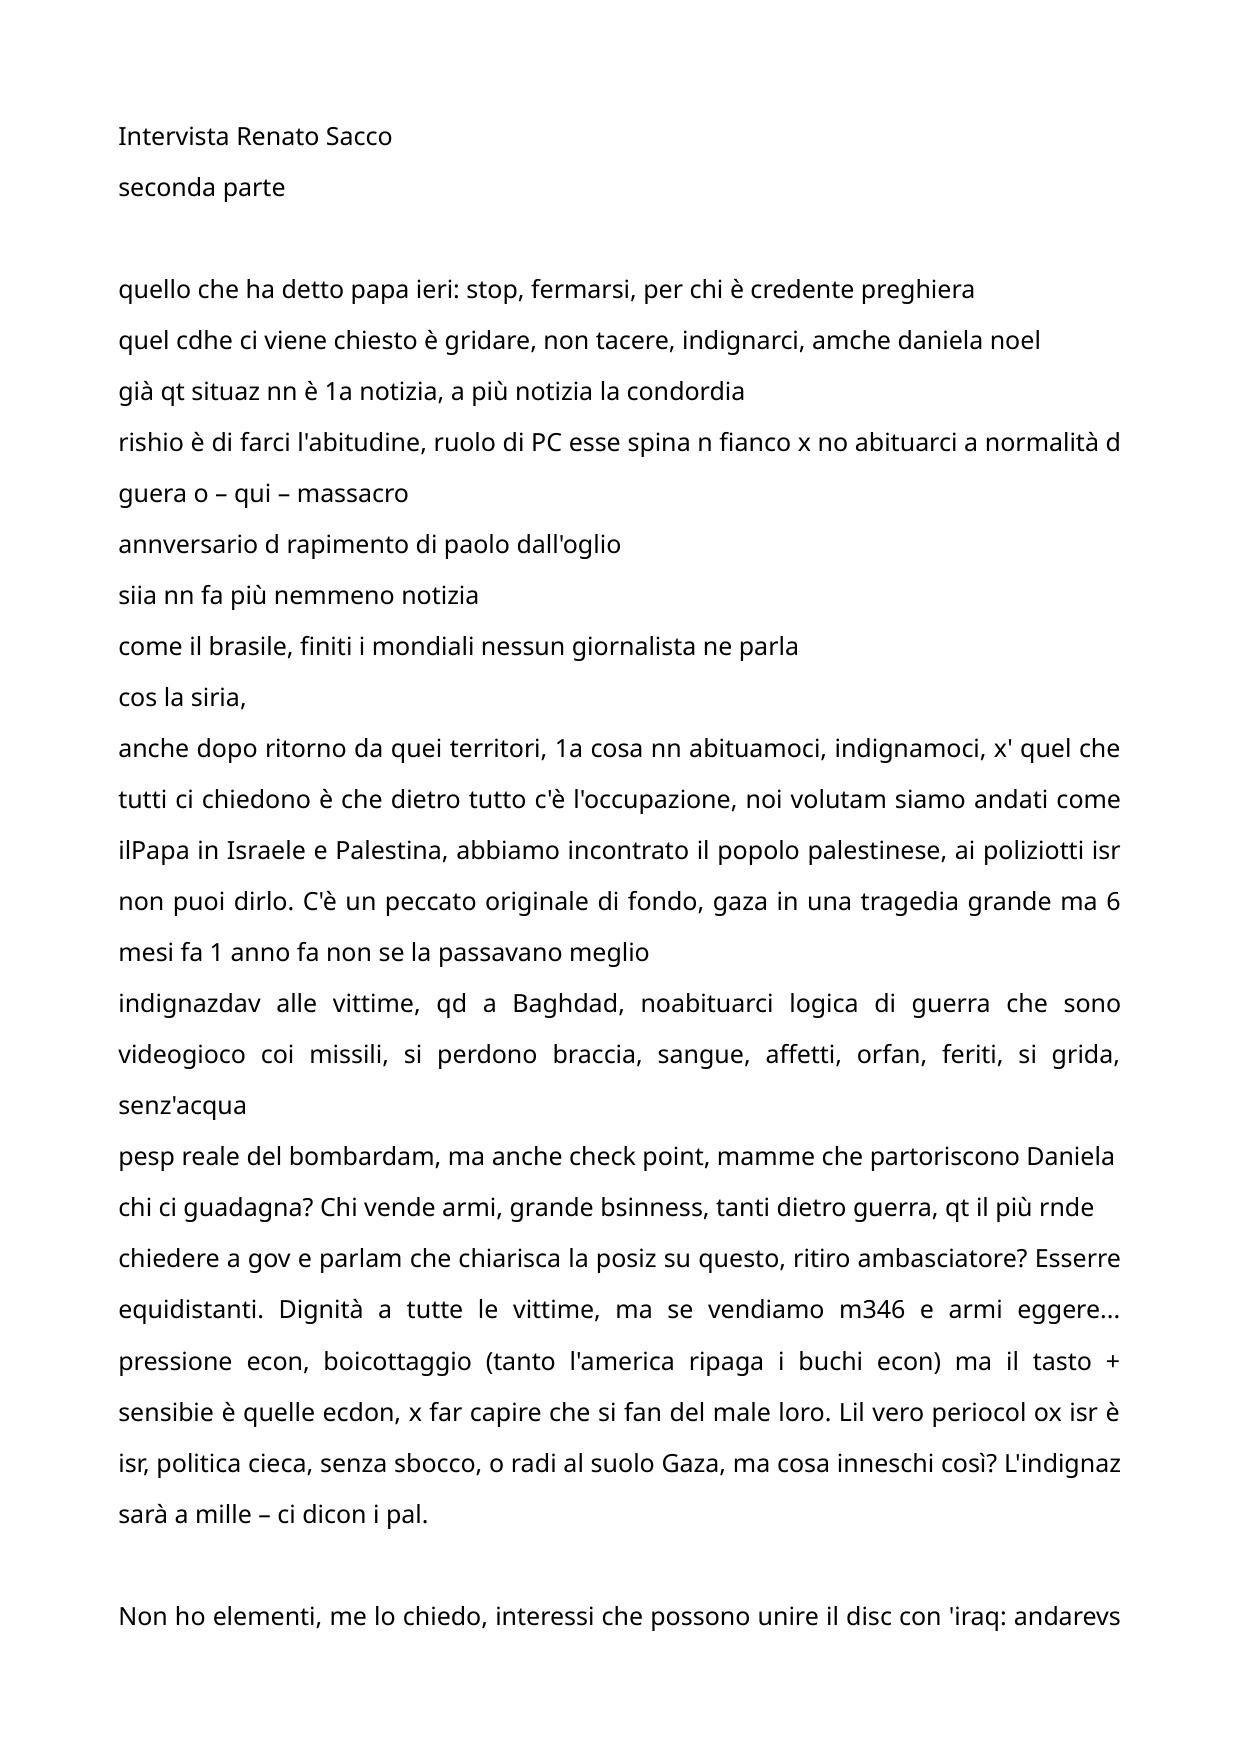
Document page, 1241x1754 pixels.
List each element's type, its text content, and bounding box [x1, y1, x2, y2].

text siia nn fa più nemmeno notizia [118, 577, 1122, 612]
text come il brasile, finiti i mondiali nessun giornalista ne parla [118, 628, 1122, 663]
text Non ho elementi, me lo chiedo, interessi che possono unire il disc con 'iraq: andarevs [118, 1598, 1122, 1632]
text pesp reale del bombardam, ma anche check point, mamme che partoriscono Daniela [118, 1139, 1122, 1173]
text quel cdhe ci viene chiesto è gridare, non tacere, indignarci, amche daniela noel [118, 322, 1122, 356]
text quello che ha detto papa ieri: stop, fermarsi, per chi è credente preghiera [118, 271, 1122, 305]
text seconda parte [118, 169, 1122, 203]
text anche dopo ritorno da quei territori, 1a cosa nn abituamoci, indignamoci, x' quel che tutti ci chiedono è che dietro tutto c'è l'occupazione, noi volutam siamo andati come ilPapa in Israele e Palestina, abbiamo incontrato il popolo palestinese, ai poliziotti isr non puoi dirlo. C'è un peccato originale di fondo, gaza in una tragedia grande ma 6 mesi fa 1 anno fa non se la passavano meglio [118, 731, 1122, 969]
text chiedere a gov e parlam che chiarisca la posiz su questo, ritiro ambasciatore? Esserre equidistanti. Dignità a tutte le vittime, ma se vendiamo m346 e armi eggere... pressione econ, boicottaggio (tanto l'america ripaga i buchi econ) ma il tasto + sensibie è quelle ecdon, x far capire che si fan del male loro. Lil vero periocol ox isr è isr, politica cieca, senza sbocco, o radi al suolo Gaza, ma cosa inneschi così? L'indignaz sarà a mille – ci dicon i pal. [118, 1241, 1122, 1530]
text indignazdav alle vittime, qd a Baghdad, noabituarci logica di guerra che sono videogioco coi missili, si perdono braccia, sangue, affetti, orfan, feriti, si grida, senz'acqua [118, 986, 1122, 1122]
text Intervista Renato Sacco [118, 118, 1122, 152]
text annversario d rapimento di paolo dall'oglio [118, 526, 1122, 561]
text già qt situaz nn è 1a notizia, a più notizia la condordia [118, 373, 1122, 407]
text rishio è di farci l'abitudine, ruolo di PC esse spina n fianco x no abituarci a normalità d guera o – qui – massacro [118, 424, 1122, 509]
text chi ci guadagna? Chi vende armi, grande bsinness, tanti dietro guerra, qt il più rnde [118, 1190, 1122, 1224]
text cos la siria, [118, 679, 1122, 714]
